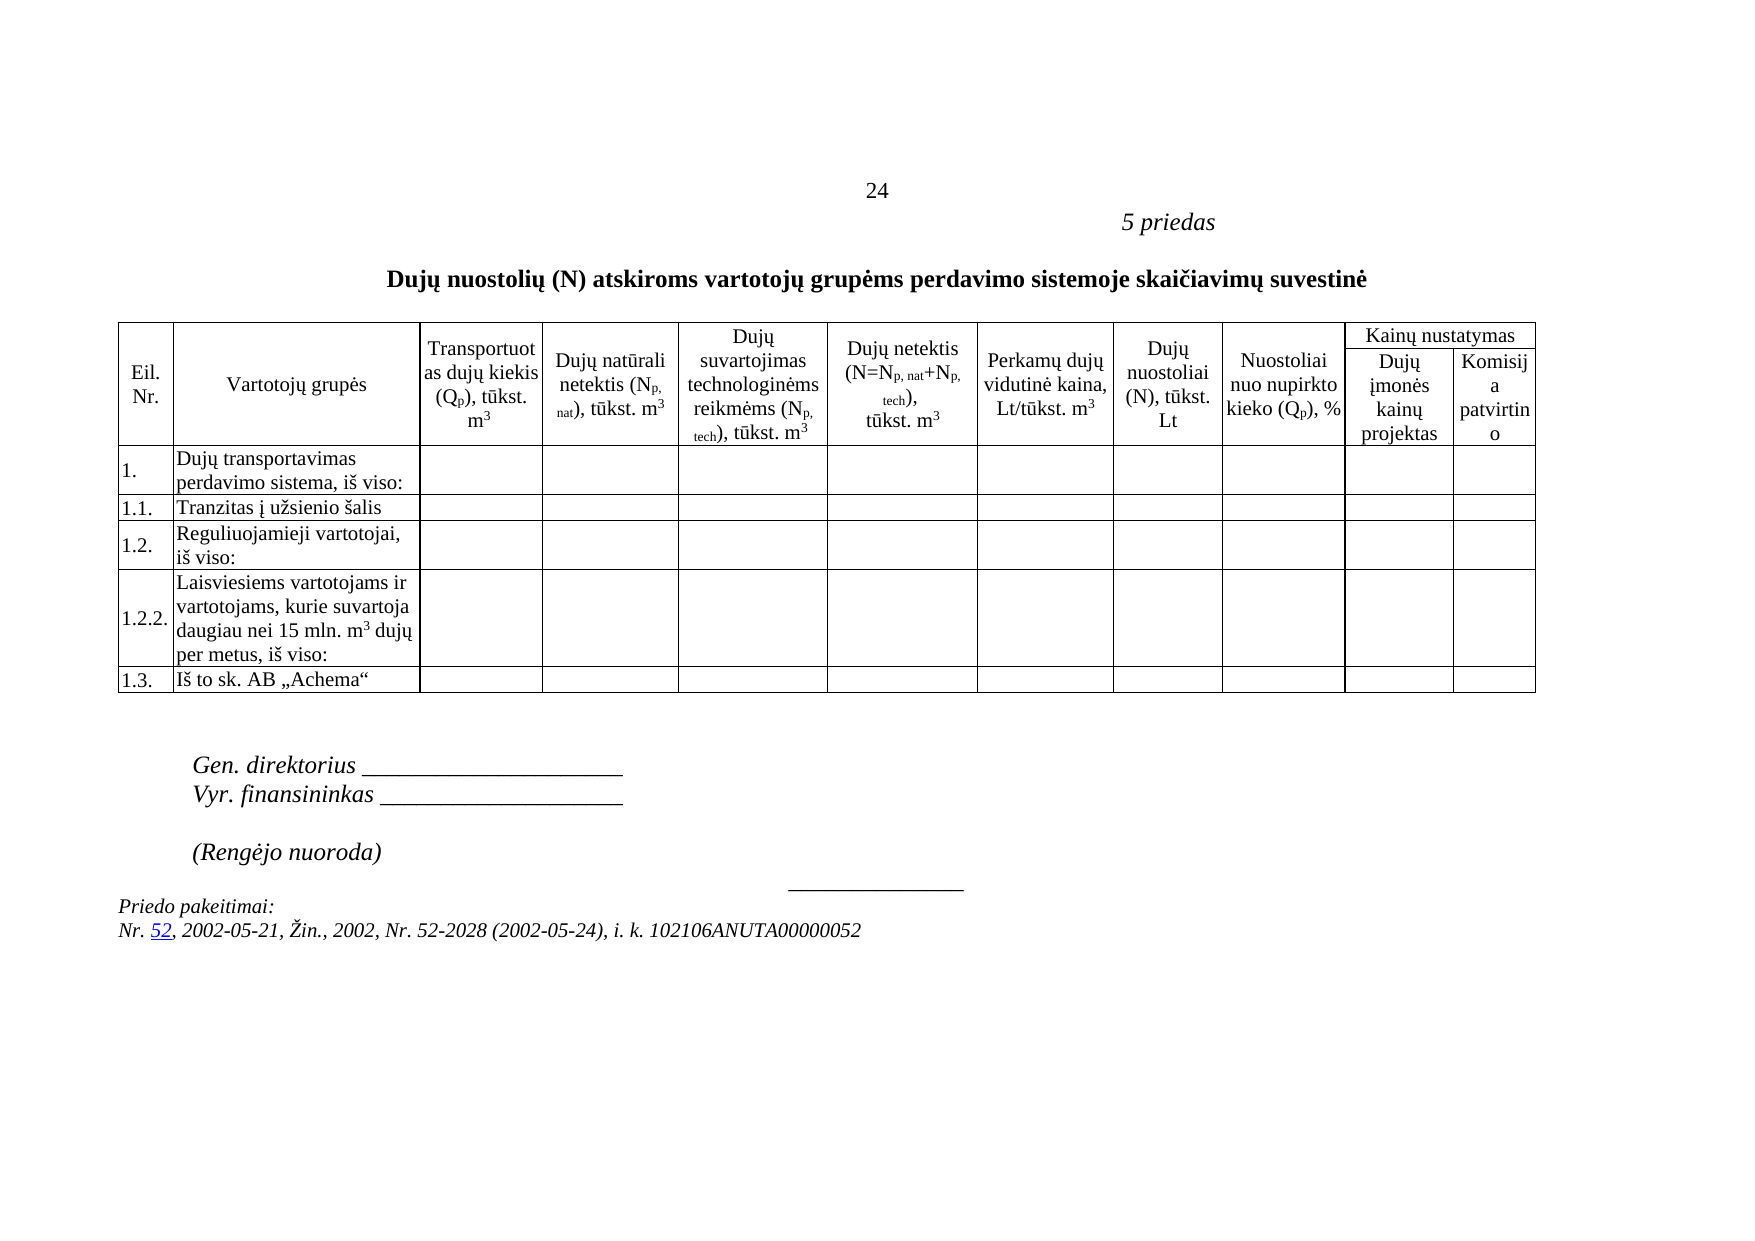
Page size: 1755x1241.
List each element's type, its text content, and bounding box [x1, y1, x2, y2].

table_cell [543, 521, 678, 569]
table_cell [1114, 667, 1222, 692]
table_cell [1346, 667, 1453, 692]
table_header Dujų nuostoliai (N), tūkst. Lt [1114, 323, 1222, 445]
table_cell [1346, 495, 1453, 520]
table_cell [978, 495, 1113, 520]
table_cell [421, 667, 542, 692]
table_header Dujų natūrali netektis (Np, nat), tūkst. m3 [543, 323, 678, 445]
text 5 priedas [118, 207, 1636, 235]
table_cell Tranzitas į užsienio šalis [174, 495, 419, 520]
table_cell [1346, 446, 1453, 494]
table_cell [978, 521, 1113, 569]
table_cell Dujų įmonės kainų projektas [1346, 349, 1453, 445]
table_cell [421, 521, 542, 569]
table_cell Komisija patvirtino [1454, 349, 1535, 445]
table_cell [828, 446, 977, 494]
table_cell [1114, 570, 1222, 666]
table_cell [679, 446, 827, 494]
table_cell 1.2.2. [119, 570, 173, 666]
table_cell 1.2. [119, 521, 173, 569]
table_cell [679, 495, 827, 520]
table_cell 1.3. [119, 667, 173, 692]
table_cell [421, 495, 542, 520]
text ______________ [118, 866, 1636, 894]
table_cell [543, 570, 678, 666]
table_cell Dujų transportavimas perdavimo sistema, iš viso: [174, 446, 419, 494]
table_cell [421, 446, 542, 494]
table_cell [1114, 446, 1222, 494]
table_header Dujų suvartojimas technologinėms reikmėms (Np, tech), tūkst. m3 [679, 323, 827, 445]
table_cell [679, 667, 827, 692]
table_cell Reguliuojamieji vartotojai, iš viso: [174, 521, 419, 569]
table_header Eil. Nr. [119, 323, 173, 445]
table_header Nuostoliai nuo nupirkto kieko (Qp), % [1223, 323, 1344, 445]
table_cell [1223, 495, 1344, 520]
table_header Transportuotas dujų kiekis (Qp), tūkst. m3 [421, 323, 542, 445]
text Nr. 52, 2002-05-21, Žin., 2002, Nr. 52-2028 (2002-05-24), i. k. 102106ANUTA00000052 [118, 918, 1636, 942]
table_cell [1223, 446, 1344, 494]
table_cell [1346, 521, 1453, 569]
table_header Dujų netektis (N=Np, nat+Np, tech), tūkst. m3 [828, 323, 977, 445]
table_cell [978, 446, 1113, 494]
table_cell [679, 521, 827, 569]
table_cell [1454, 446, 1535, 494]
text Priedo pakeitimai: [118, 894, 1636, 918]
table_cell [421, 570, 542, 666]
table_header Vartotojų grupės [174, 323, 419, 445]
table_cell [1454, 495, 1535, 520]
table_cell [543, 667, 678, 692]
table_cell 1.1. [119, 495, 173, 520]
text Dujų nuostolių (N) atskiroms vartotojų grupėms perdavimo sistemoje skaičiavimų suvestinė [118, 264, 1636, 293]
table_cell Iš to sk. AB „Achema“ [174, 667, 419, 692]
table_cell [1114, 495, 1222, 520]
table_cell [1223, 521, 1344, 569]
table_cell [1223, 570, 1344, 666]
table_cell [828, 667, 977, 692]
text Gen. direktorius [118, 751, 1636, 779]
table_cell [828, 570, 977, 666]
table_cell [543, 446, 678, 494]
table_cell [1454, 521, 1535, 569]
table_cell [828, 521, 977, 569]
text (Rengėjo nuoroda) [118, 837, 1636, 866]
table_cell [828, 495, 977, 520]
table_cell [1223, 667, 1344, 692]
table_cell [679, 570, 827, 666]
table_cell [1454, 667, 1535, 692]
table_cell [978, 667, 1113, 692]
table_header Kainų nustatymas [1346, 323, 1535, 348]
table_cell [1114, 521, 1222, 569]
table_cell [1346, 570, 1453, 666]
table_cell [1454, 570, 1535, 666]
table_cell [978, 570, 1113, 666]
table_header Perkamų dujų vidutinė kaina, Lt/tūkst. m3 [978, 323, 1113, 445]
table_cell [543, 495, 678, 520]
text Vyr. finansininkas [118, 779, 1636, 808]
table_cell Laisviesiems vartotojams ir vartotojams, kurie suvartoja daugiau nei 15 mln. m3 dujų per metus, iš viso: [174, 570, 419, 666]
table_cell 1. [119, 446, 173, 494]
